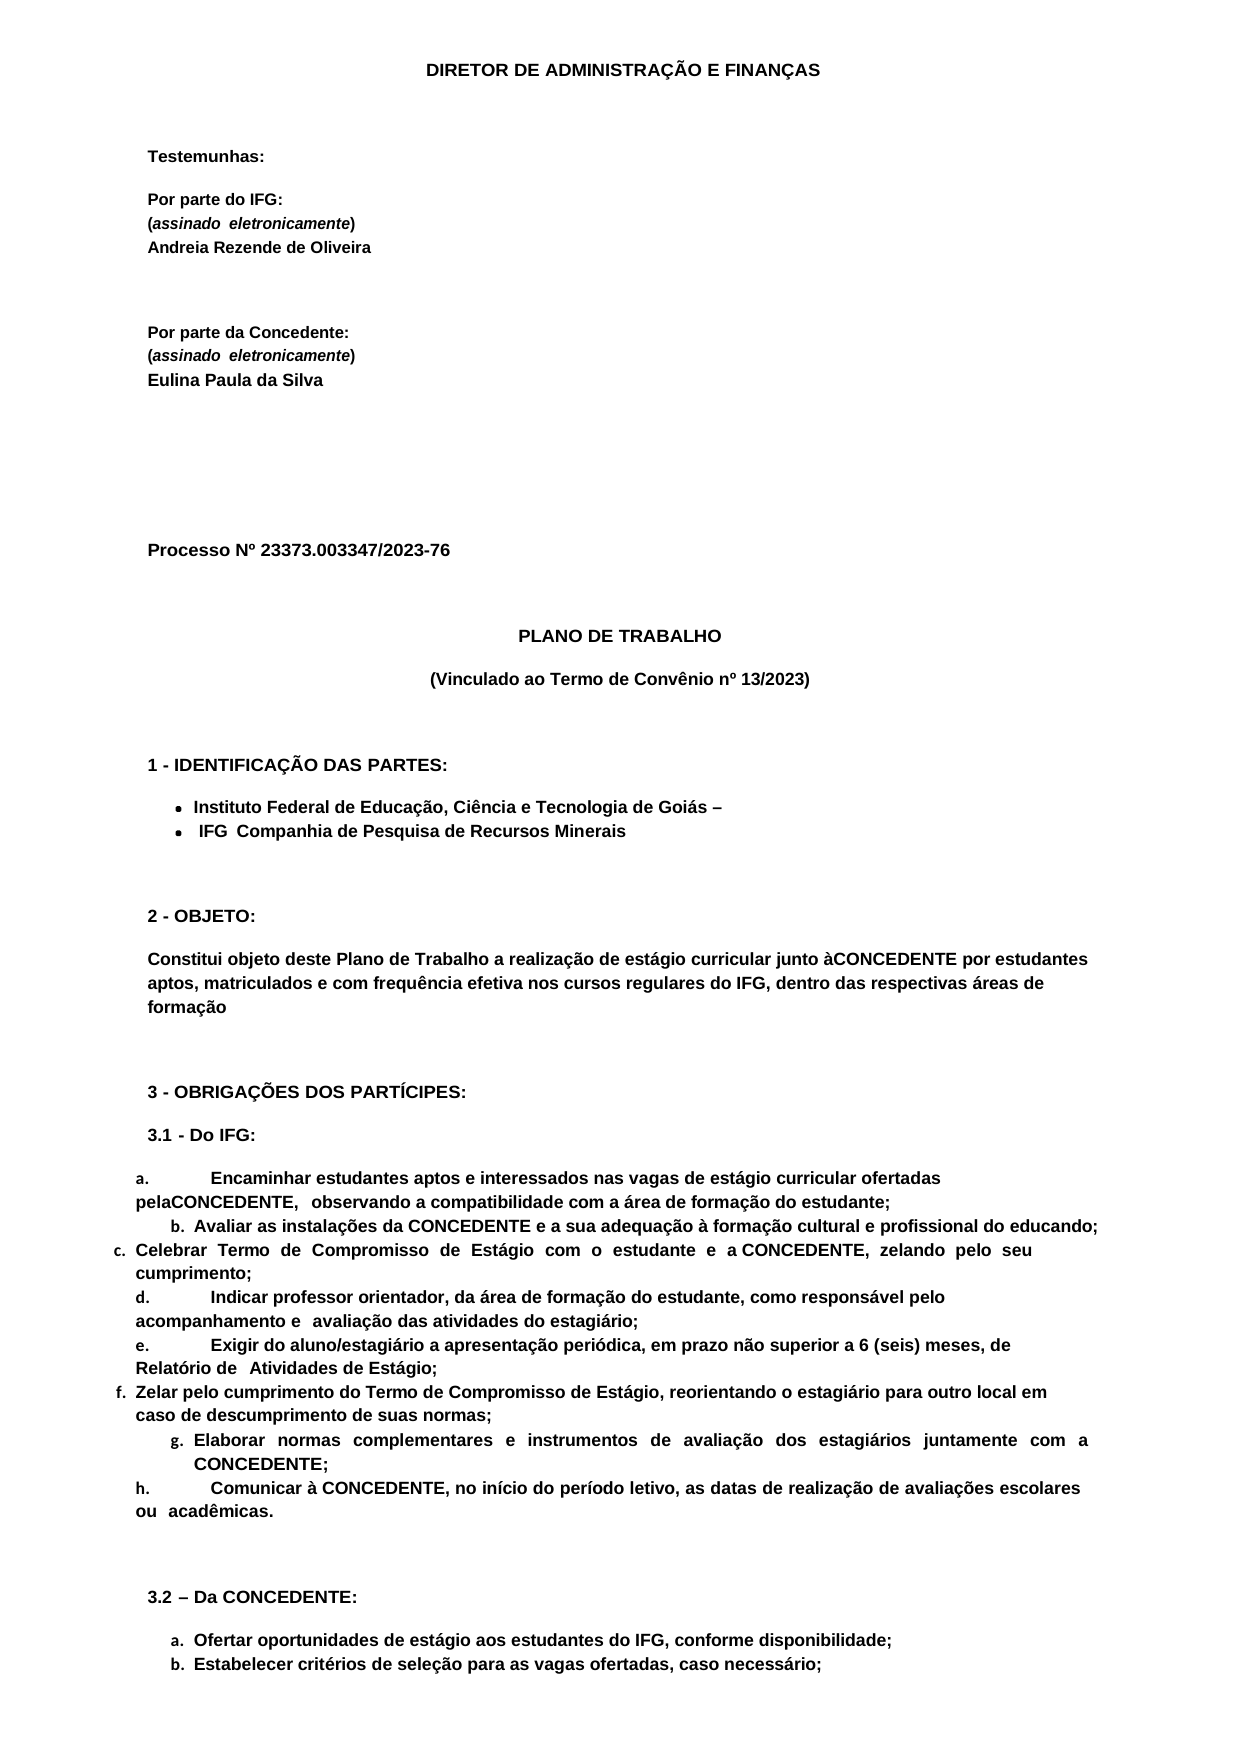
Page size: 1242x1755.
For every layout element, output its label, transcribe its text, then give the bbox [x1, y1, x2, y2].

list Comunicar à CONCEDENTE, no início do período letivo, as datas de realização de avaliações escolares ou acadêmicas. [135, 1477, 1089, 1522]
list - IDENTIFICAÇÃO DAS PARTES: [147, 754, 1104, 775]
text DIRETOR DE ADMINISTRAÇÃO E FINANÇAS [426, 60, 1104, 81]
list – Da CONCEDENTE: [147, 1586, 1104, 1607]
list Exigir do aluno/estagiário a apresentação periódica, em prazo não superior a 6 (seis) meses, de Relatório de Atividades de Estágio; [135, 1334, 1089, 1378]
text Por parte da Concedente: (assinado eletronicamente) Eulina Paula da Silva [147, 323, 403, 390]
list Indicar professor orientador, da área de formação do estudante, como responsável pelo acompanhamento e avaliação das atividades do estagiário; [135, 1287, 1089, 1331]
text PLANO DE TRABALHO [345, 626, 895, 646]
text CONCEDENTE; [193, 1453, 1104, 1474]
text Constitui objeto deste Plano de Trabalho a realização de estágio curricular junto àCONCEDENTE por estudantes aptos, matriculados e com frequência efetiva nos cursos regulares do IFG, dentro das respectivas áreas de formação [147, 949, 1089, 1017]
text Instituto Federal de Educação, Ciência e Tecnologia de Goiás – IFG Companhia de Pesquisa de Recursos Minerais [193, 797, 753, 841]
list Zelar pelo cumprimento do Termo de Compromisso de Estágio, reorientando o estagiário para outro local em caso de descumprimento de suas normas; [116, 1381, 1089, 1426]
text Por parte do IFG: [147, 189, 1104, 209]
text Processo Nº 23373.003347/2023-76 [147, 540, 1104, 561]
list - Do IFG: [147, 1125, 1104, 1145]
list Ofertar oportunidades de estágio aos estudantes do IFG, conforme disponibilidade; [170, 1629, 1104, 1651]
list Elaborar normas complementares e instrumentos de avaliação dos estagiários juntamente com a [170, 1429, 1104, 1450]
list Encaminhar estudantes aptos e interessados nas vagas de estágio curricular ofertadas pelaCONCEDENTE, observando a compatibilidade com a área de formação do estudante; [135, 1167, 1089, 1212]
list Celebrar Termo de Compromisso de Estágio com o estudante e a CONCEDENTE, zelando pelo seu cumprimento; [113, 1239, 1089, 1283]
text (Vinculado ao Termo de Convênio nº 13/2023) [147, 669, 1104, 689]
list Avaliar as instalações da CONCEDENTE e a sua adequação à formação cultural e profissional do educando; [170, 1215, 1104, 1237]
list - OBRIGAÇÕES DOS PARTÍCIPES: [147, 1082, 1104, 1102]
list - OBJETO: [147, 906, 1104, 927]
text Testemunhas: [147, 147, 1104, 166]
list Estabelecer critérios de seleção para as vagas ofertadas, caso necessário; [170, 1653, 1104, 1675]
text (assinado eletronicamente) Andreia Rezende de Oliveira [147, 214, 403, 257]
